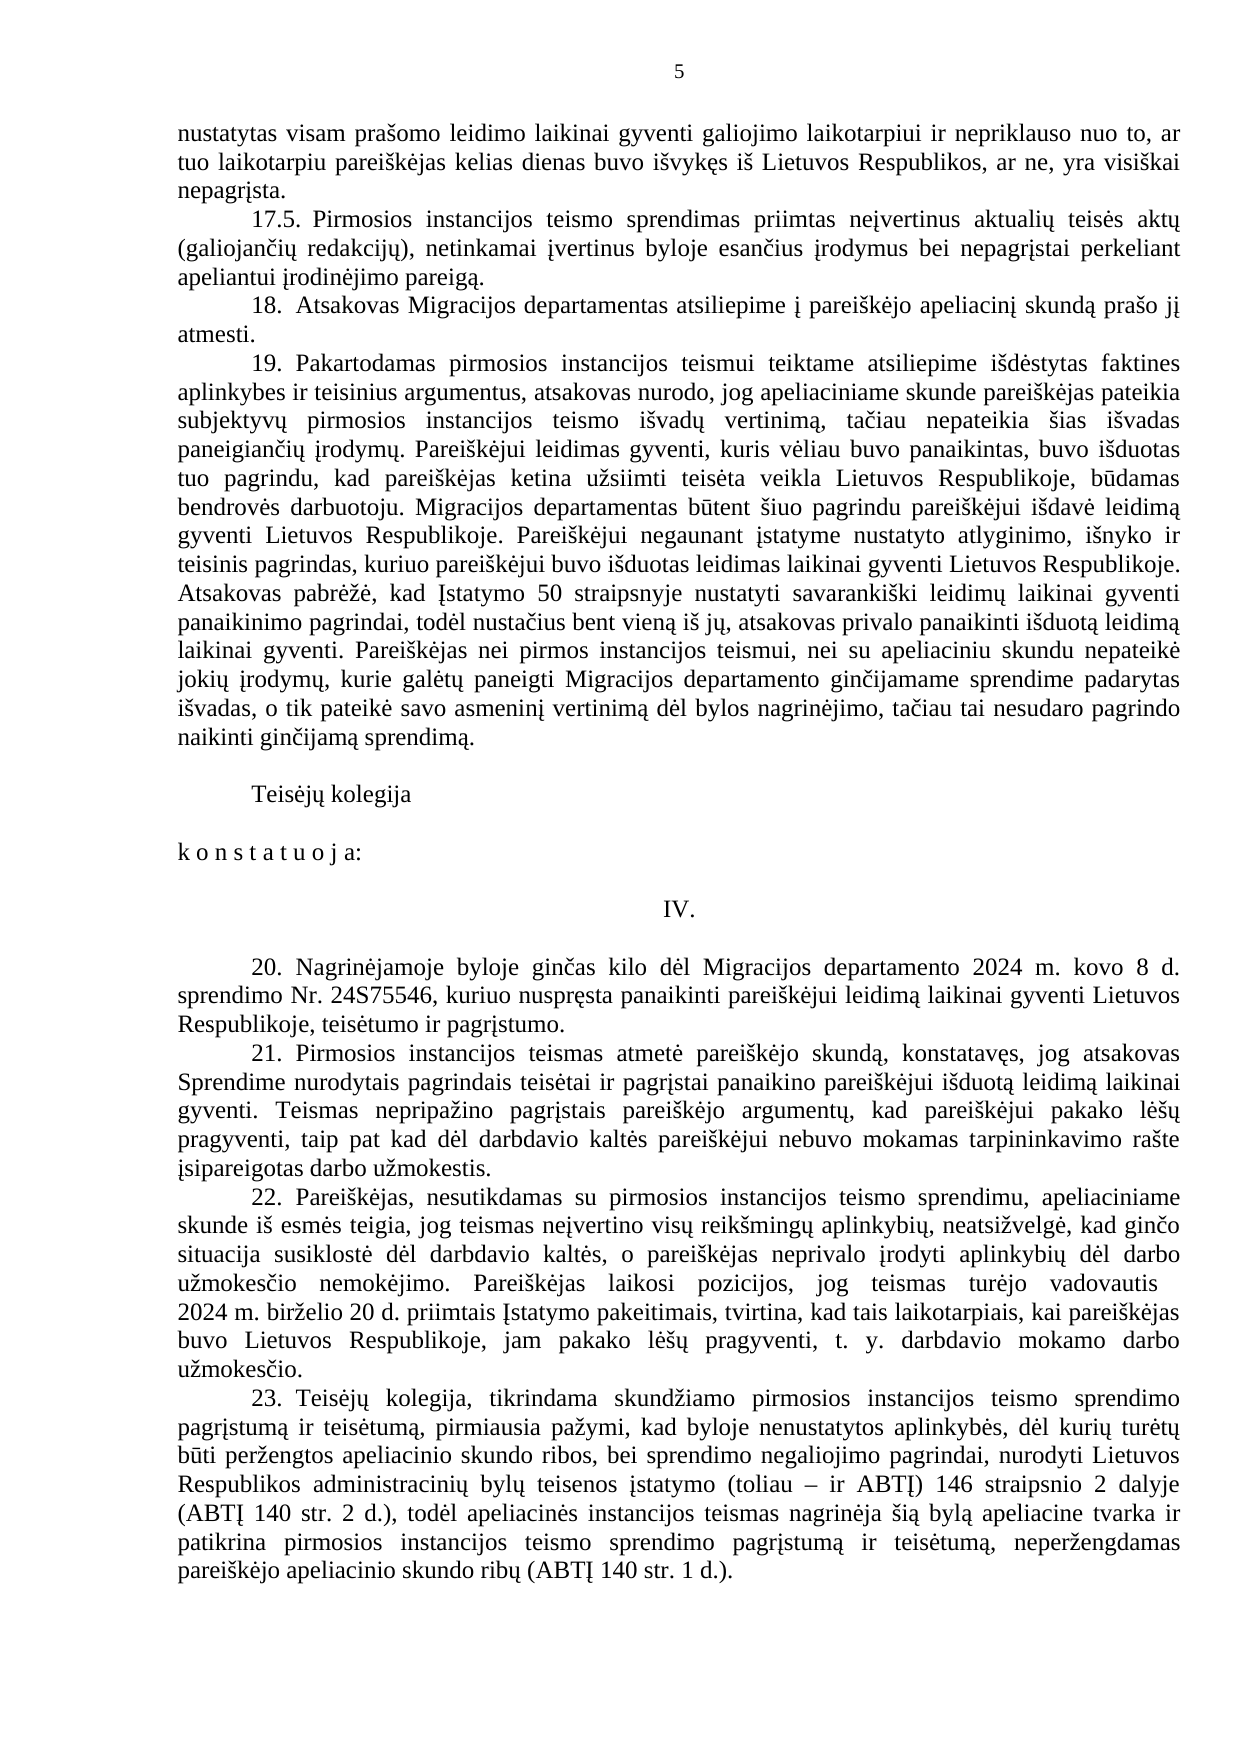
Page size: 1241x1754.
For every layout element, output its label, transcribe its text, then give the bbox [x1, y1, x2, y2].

text 20. Nagrinėjamoje byloje ginčas kilo dėl Migracijos departamento 2024 m. kovo 8 d. sprendimo Nr. 24S75546, kuriuo nuspręsta panaikinti pareiškėjui leidimą laikinai gyventi Lietuvos Respublikoje, teisėtumo ir pagrįstumo. [177, 952, 1181, 1038]
text 19. Pakartodamas pirmosios instancijos teismui teiktame atsiliepime išdėstytas faktines aplinkybes ir teisinius argumentus, atsakovas nurodo, jog apeliaciniame skunde pareiškėjas pateikia subjektyvų pirmosios instancijos teismo išvadų vertinimą, tačiau nepateikia šias išvadas paneigiančių įrodymų. Pareiškėjui leidimas gyventi, kuris vėliau buvo panaikintas, buvo išduotas tuo pagrindu, kad pareiškėjas ketina užsiimti teisėta veikla Lietuvos Respublikoje, būdamas bendrovės darbuotoju. Migracijos departamentas būtent šiuo pagrindu pareiškėjui išdavė leidimą gyventi Lietuvos Respublikoje. Pareiškėjui negaunant įstatyme nustatyto atlyginimo, išnyko ir teisinis pagrindas, kuriuo pareiškėjui buvo išduotas leidimas laikinai gyventi Lietuvos Respublikoje. Atsakovas pabrėžė, kad Įstatymo 50 straipsnyje nustatyti savarankiški leidimų laikinai gyventi panaikinimo pagrindai, todėl nustačius bent vieną iš jų, atsakovas privalo panaikinti išduotą leidimą laikinai gyventi. Pareiškėjas nei pirmos instancijos teismui, nei su apeliaciniu skundu nepateikė jokių įrodymų, kurie galėtų paneigti Migracijos departamento ginčijamame sprendime padarytas išvadas, o tik pateikė savo asmeninį vertinimą dėl bylos nagrinėjimo, tačiau tai nesudaro pagrindo naikinti ginčijamą sprendimą. [177, 348, 1181, 751]
text 17.5. Pirmosios instancijos teismo sprendimas priimtas neįvertinus aktualių teisės aktų (galiojančių redakcijų), netinkamai įvertinus byloje esančius įrodymus bei nepagrįstai perkeliant apeliantui įrodinėjimo pareigą. [177, 204, 1181, 291]
text konstatuoja: [177, 837, 1181, 866]
text 18. Atsakovas Migracijos departamentas atsiliepime į pareiškėjo apeliacinį skundą prašo jį atmesti. [177, 291, 1181, 348]
text Teisėjų kolegija [177, 779, 1181, 808]
text 22. Pareiškėjas, nesutikdamas su pirmosios instancijos teismo sprendimu, apeliaciniame skunde iš esmės teigia, jog teismas neįvertino visų reikšmingų aplinkybių, neatsižvelgė, kad ginčo situacija susiklostė dėl darbdavio kaltės, o pareiškėjas neprivalo įrodyti aplinkybių dėl darbo užmokesčio nemokėjimo. Pareiškėjas laikosi pozicijos, jog teismas turėjo vadovautis 2024 m. birželio 20 d. priimtais Įstatymo pakeitimais, tvirtina, kad tais laikotarpiais, kai pareiškėjas buvo Lietuvos Respublikoje, jam pakako lėšų pragyventi, t. y. darbdavio mokamo darbo užmokesčio. [177, 1182, 1181, 1383]
text 23. Teisėjų kolegija, tikrindama skundžiamo pirmosios instancijos teismo sprendimo pagrįstumą ir teisėtumą, pirmiausia pažymi, kad byloje nenustatytos aplinkybės, dėl kurių turėtų būti peržengtos apeliacinio skundo ribos, bei sprendimo negaliojimo pagrindai, nurodyti Lietuvos Respublikos administracinių bylų teisenos įstatymo (toliau – ir ABTĮ) 146 straipsnio 2 dalyje (ABTĮ 140 str. 2 d.), todėl apeliacinės instancijos teismas nagrinėja šią bylą apeliacine tvarka ir patikrina pirmosios instancijos teismo sprendimo pagrįstumą ir teisėtumą, neperžengdamas pareiškėjo apeliacinio skundo ribų (ABTĮ 140 str. 1 d.). [177, 1383, 1181, 1584]
text nustatytas visam prašomo leidimo laikinai gyventi galiojimo laikotarpiui ir nepriklauso nuo to, ar tuo laikotarpiu pareiškėjas kelias dienas buvo išvykęs iš Lietuvos Respublikos, ar ne, yra visiškai nepagrįsta. [177, 118, 1181, 204]
text 21. Pirmosios instancijos teismas atmetė pareiškėjo skundą, konstatavęs, jog atsakovas Sprendime nurodytais pagrindais teisėtai ir pagrįstai panaikino pareiškėjui išduotą leidimą laikinai gyventi. Teismas nepripažino pagrįstais pareiškėjo argumentų, kad pareiškėjui pakako lėšų pragyventi, taip pat kad dėl darbdavio kaltės pareiškėjui nebuvo mokamas tarpininkavimo rašte įsipareigotas darbo užmokestis. [177, 1038, 1181, 1182]
text IV. [177, 894, 1181, 923]
